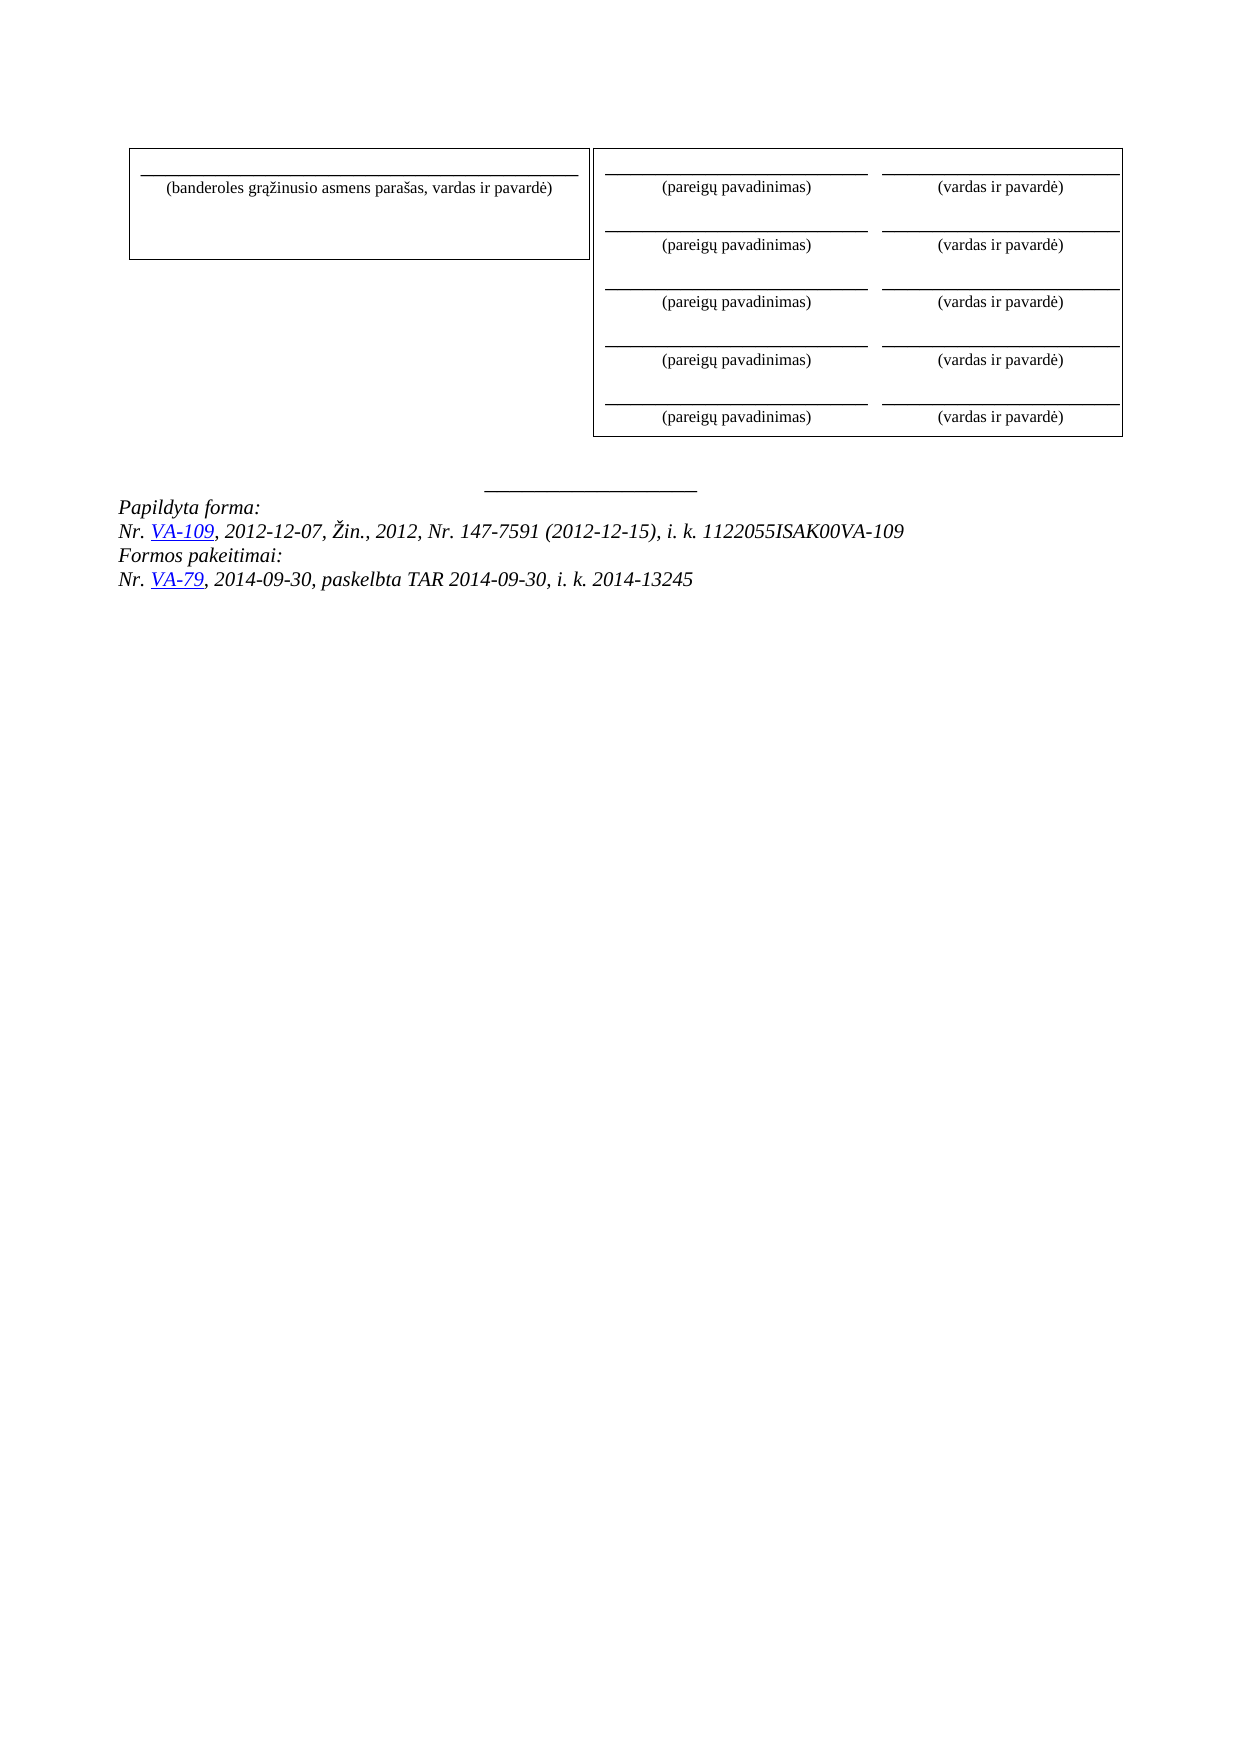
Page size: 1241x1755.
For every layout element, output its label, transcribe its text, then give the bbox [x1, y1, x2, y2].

text Papildyta forma: [118, 495, 1063, 519]
text Formos pakeitimai: [118, 543, 1063, 567]
table_cell ___________________ (vardas ir pavardė) ___________________ (vardas ir pavardė) ___________________ (vardas ir pavardė) ___________________ (vardas ir pavardė) ___________________ (vardas ir pavardė) [879, 149, 1122, 436]
table_cell _____________________ (pareigų pavadinimas) _____________________ (pareigų pavadinimas) _____________________ (pareigų pavadinimas) _____________________ (pareigų pavadinimas) _____________________ (pareigų pavadinimas) [594, 149, 879, 436]
text Nr. VA-79, 2014-09-30, paskelbta TAR 2014-09-30, i. k. 2014-13245 [118, 567, 1063, 591]
text Nr. VA-109, 2012-12-07, Žin., 2012, Nr. 147-7591 (2012-12-15), i. k. 1122055ISAK00VA-109 [118, 519, 1063, 543]
text _________________ [118, 466, 1063, 495]
table_cell [129, 259, 593, 436]
table_header ___________________________________ (banderoles grąžinusio asmens parašas, vardas ir pavardė) [130, 149, 589, 258]
